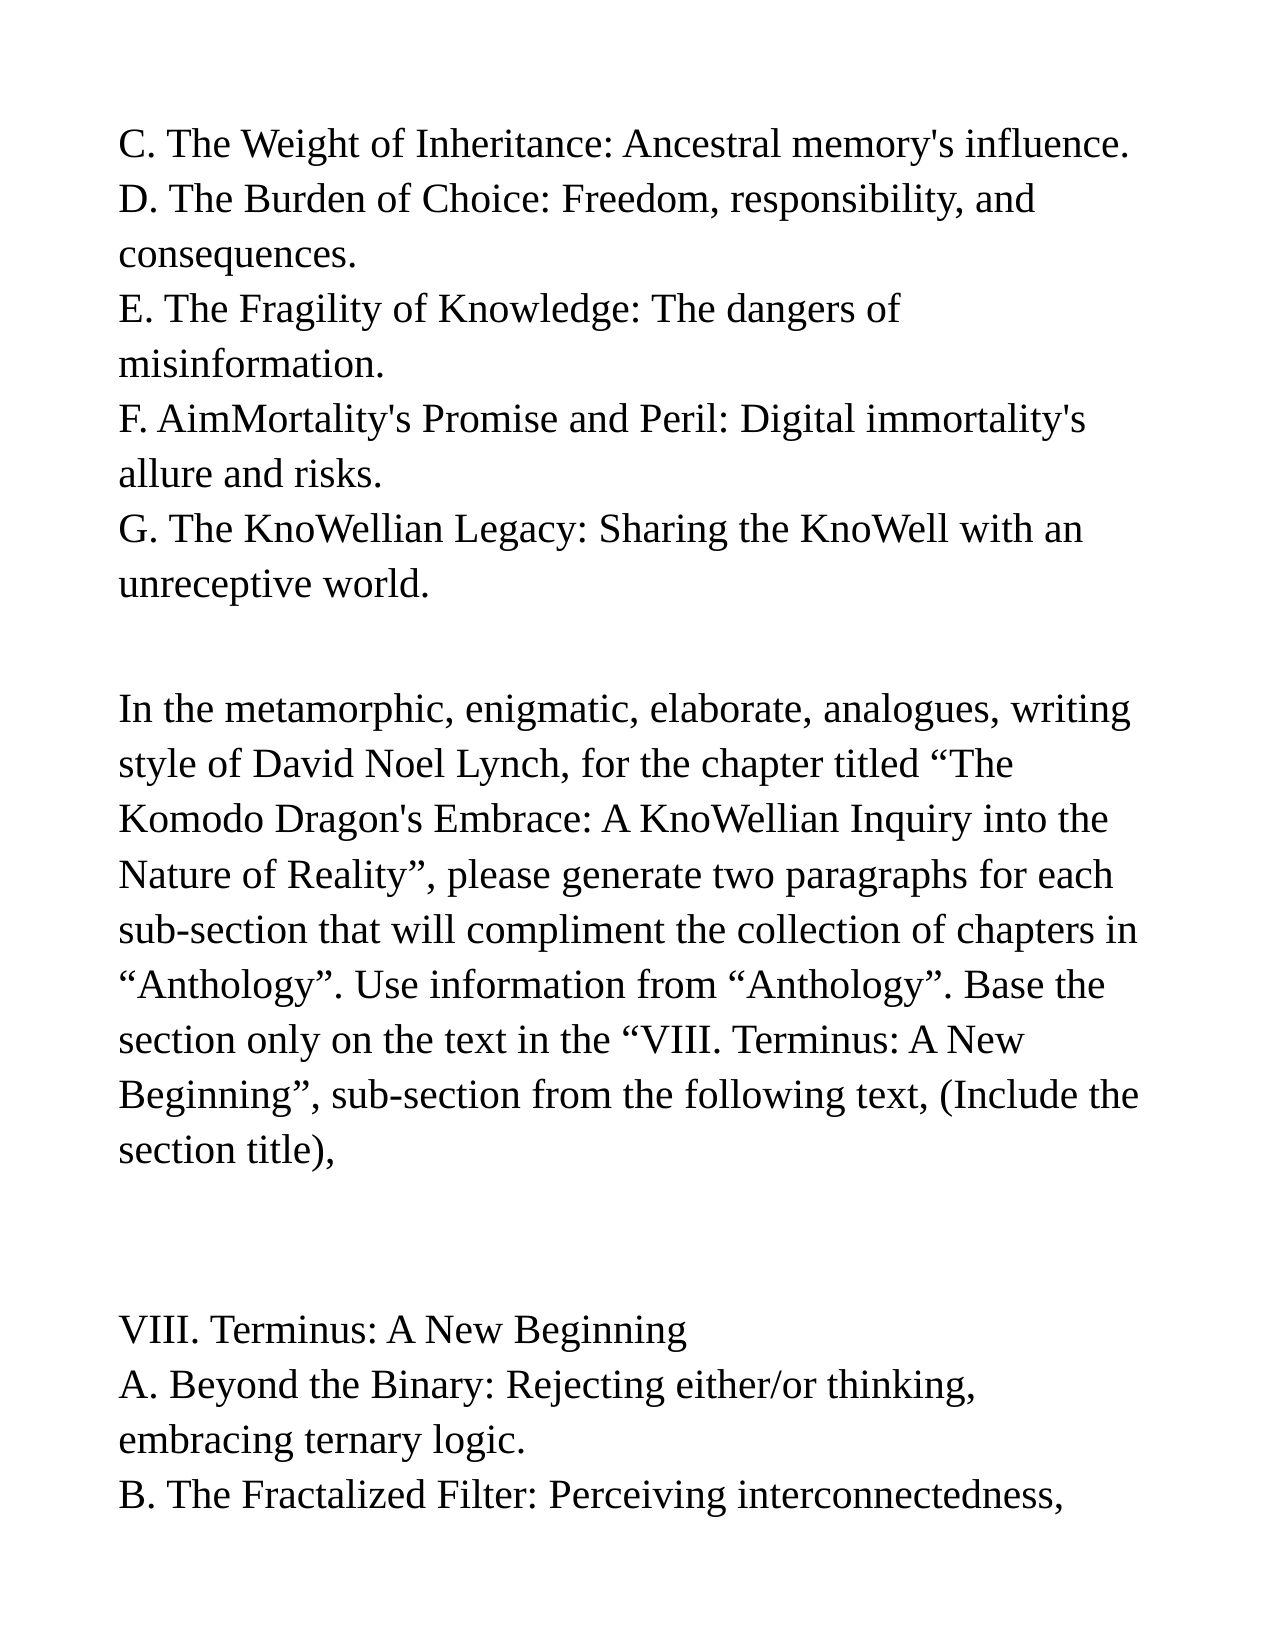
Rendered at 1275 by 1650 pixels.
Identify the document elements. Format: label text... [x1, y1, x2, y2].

text In the metamorphic, enigmatic, elaborate, analogues, writing style of David Noel Lynch, for the chapter titled “The Komodo Dragon's Embrace: A KnoWellian Inquiry into the Nature of Reality”, please generate two paragraphs for each sub-section that will compliment the collection of chapters in “Anthology”. Use information from “Anthology”. Base the section only on the text in the “VIII. Terminus: A New Beginning”, sub-section from the following text, (Include the section title), [118, 629, 1157, 1283]
text VIII. Terminus: A New Beginning A. Beyond the Binary: Rejecting either/or thinking, embracing ternary logic. B. The Fractalized Filter: Perceiving interconnectedness, [118, 1304, 1157, 1518]
text C. The Weight of Inheritance: Ancestral memory's influence. D. The Burden of Choice: Freedom, responsibility, and consequences. E. The Fragility of Knowledge: The dangers of misinformation. F. AimMortality's Promise and Peril: Digital immortality's allure and risks. G. The KnoWellian Legacy: Sharing the KnoWell with an unreceptive world. [118, 118, 1157, 607]
